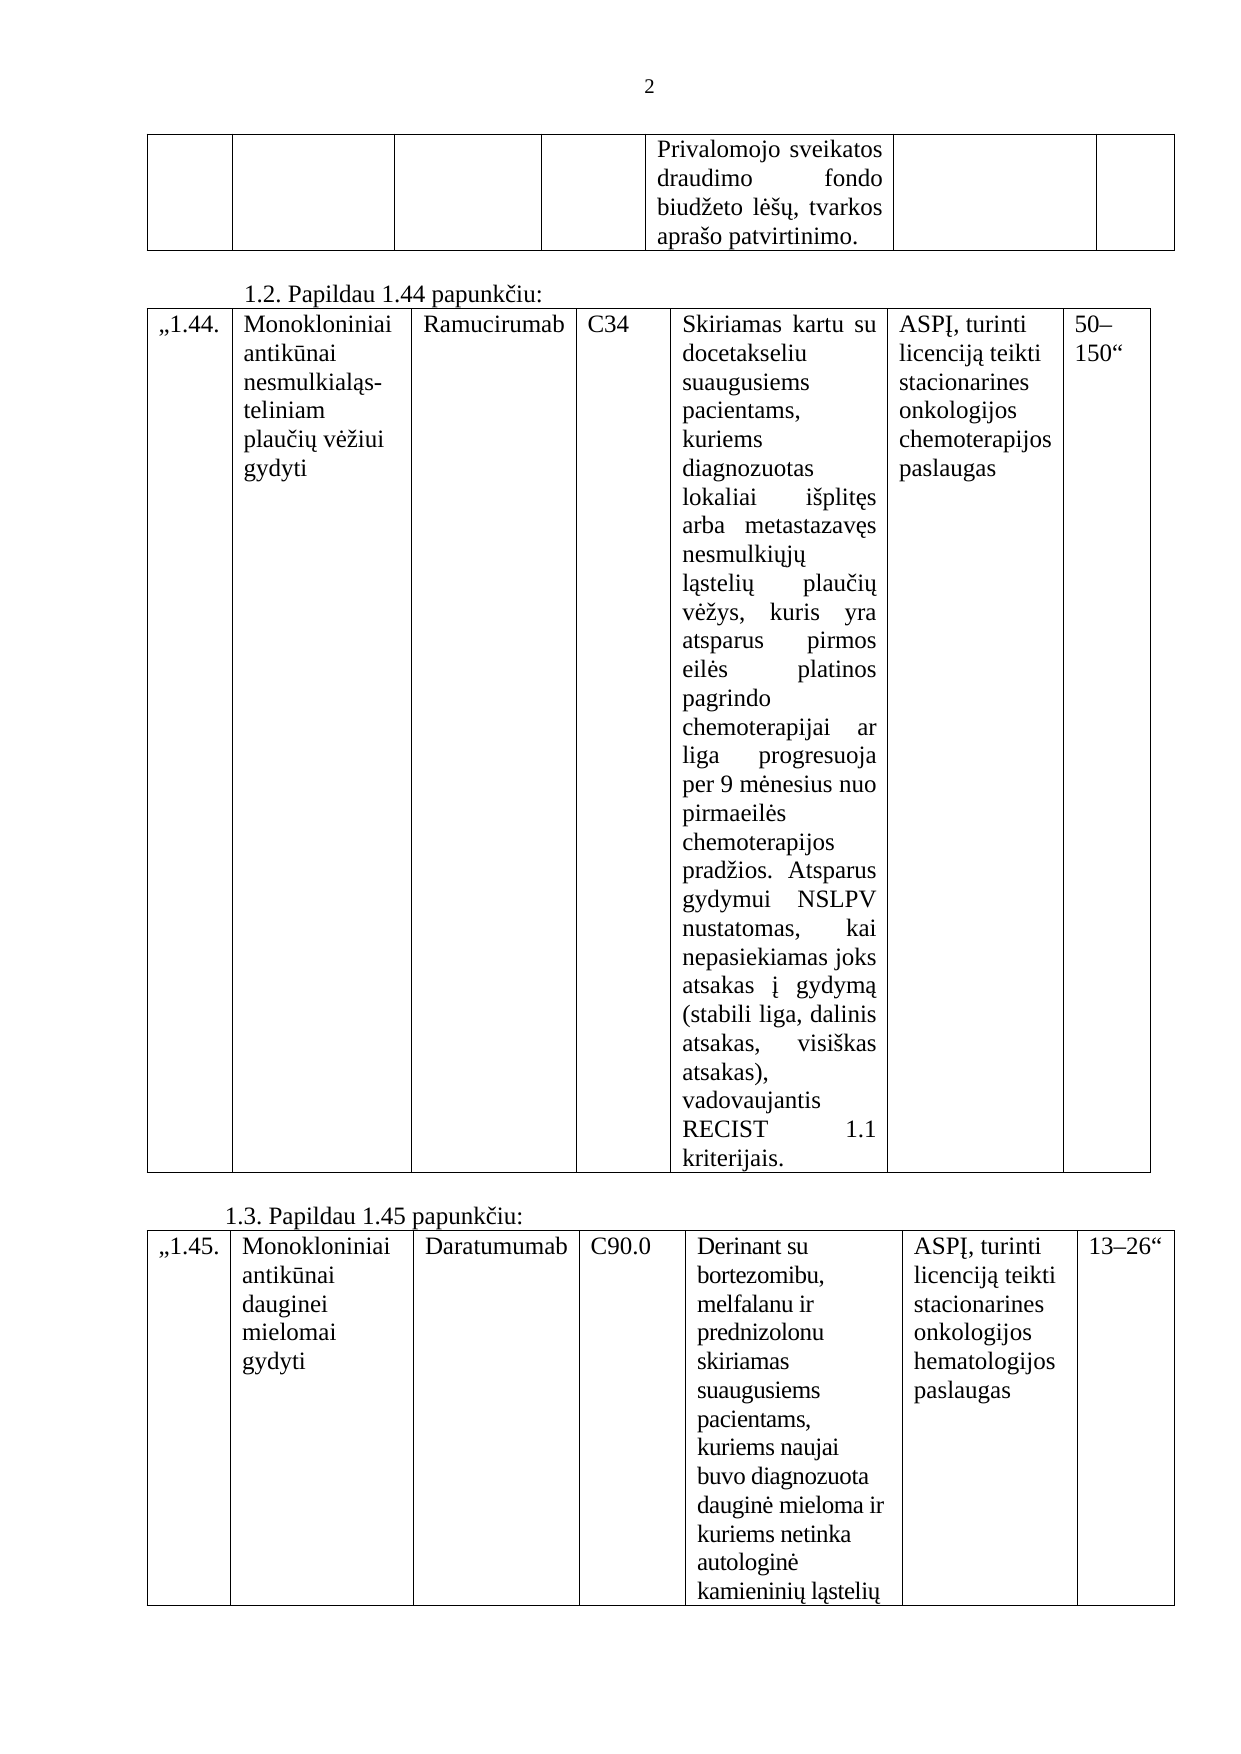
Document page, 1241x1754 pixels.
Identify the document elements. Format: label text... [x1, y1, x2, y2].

table_header Privalomojo sveikatos draudimo fondo biudžeto lėšų, tvarkos aprašo patvirtinimo. [646, 135, 893, 249]
table_header [233, 135, 394, 249]
table_header C90.0 [580, 1231, 685, 1605]
table_header [148, 135, 232, 249]
table_header Monokloniniai antikūnai nesmulkialąs-teliniam plaučių vėžiui gydyti [233, 309, 411, 1172]
table_header Monokloniniai antikūnai dauginei mielomai gydyti [231, 1231, 413, 1605]
table_header ASPĮ, turinti licenciją teikti stacionarines onkologijos chemoterapijos paslaugas [888, 309, 1063, 1172]
table_header C34 [577, 309, 670, 1172]
table_header [894, 135, 1096, 249]
text 1.2. Papildau 1.44 papunkčiu: [147, 279, 1152, 308]
table_header Skiriamas kartu su docetakseliu suaugusiems pacientams, kuriems diagnozuotas lokaliai išplitęs arba metastazavęs nesmulkiųjų ląstelių plaučių vėžys, kuris yra atsparus pirmos eilės platinos pagrindo chemoterapijai ar liga progresuoja per 9 mėnesius nuo pirmaeilės chemoterapijos pradžios. Atsparus gydymui NSLPV nustatomas, kai nepasiekiamas joks atsakas į gydymą (stabili liga, dalinis atsakas, visiškas atsakas), vadovaujantis RECIST 1.1 kriterijais. [671, 309, 887, 1172]
table_header [1097, 135, 1174, 249]
table_header [542, 135, 645, 249]
table_header „1.45. [148, 1231, 230, 1605]
table_header Derinant su bortezomibu, melfalanu ir prednizolonu skiriamas suaugusiems pacientams, kuriems naujai buvo diagnozuota dauginė mieloma ir kuriems netinka autologinė kamieninių ląstelių [686, 1231, 902, 1605]
table_header 13–26“ [1078, 1231, 1174, 1605]
table_header ASPĮ, turinti licenciją teikti stacionarines onkologijos hematologijos paslaugas [903, 1231, 1077, 1605]
text 1.3. Papildau 1.45 papunkčiu: [147, 1201, 1152, 1230]
table_header Ramucirumab [412, 309, 576, 1172]
table_header „1.44. [148, 309, 232, 1172]
table_header [395, 135, 541, 249]
table_header 50–150“ [1064, 309, 1150, 1172]
table_header Daratumumab [414, 1231, 579, 1605]
